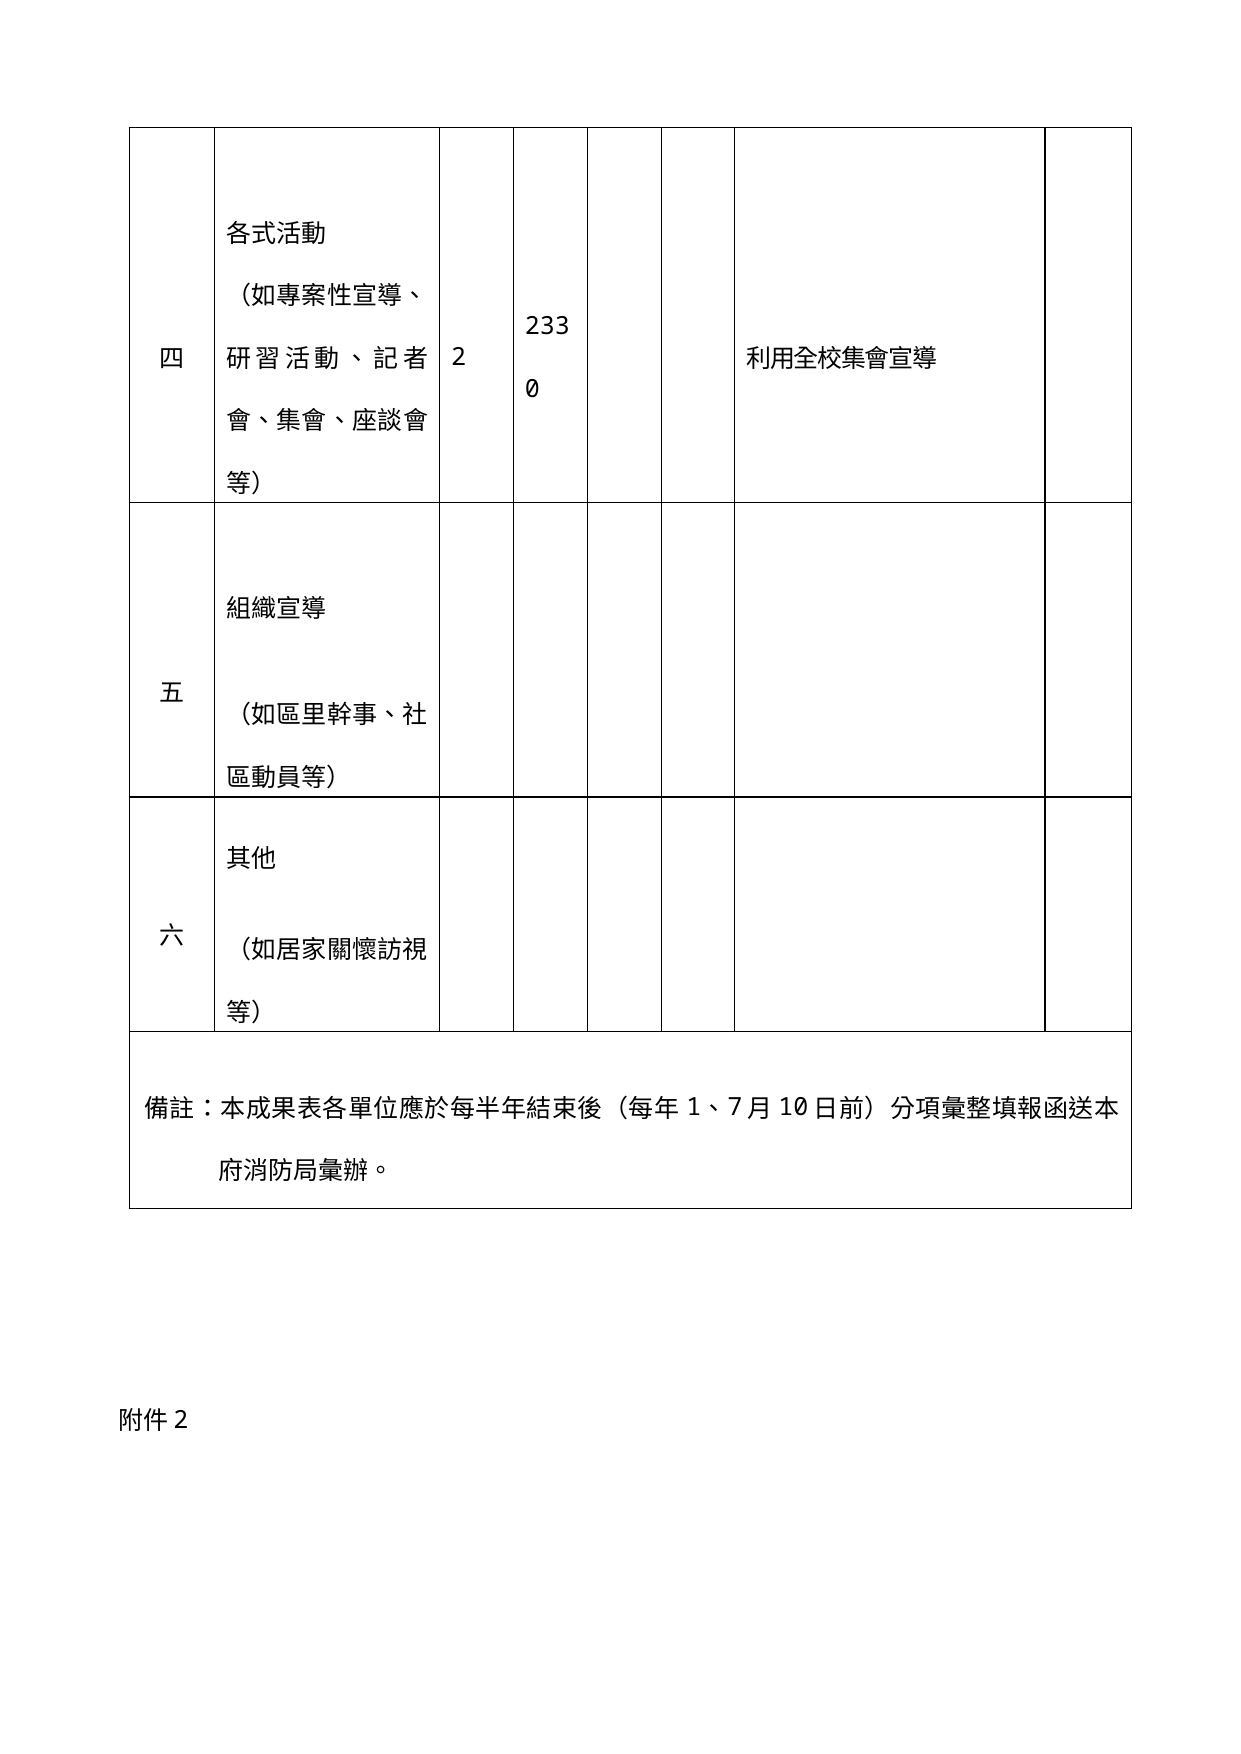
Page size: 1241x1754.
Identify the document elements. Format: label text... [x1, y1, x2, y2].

table_cell [1046, 128, 1131, 502]
table_cell [440, 798, 513, 1031]
table_cell 2330 [514, 128, 587, 502]
table_cell [588, 128, 661, 502]
table_cell 四 [130, 128, 214, 502]
table_cell [440, 503, 513, 796]
table_cell 各式活動 （如專案性宣導、研習活動、記者會、集會、座談會等） [215, 128, 439, 502]
table_cell 六 [130, 798, 214, 1031]
table_cell [662, 503, 734, 796]
text 附件2 [118, 1377, 1122, 1439]
table_cell [514, 503, 587, 796]
table_cell 備註：本成果表各單位應於每半年結束後（每年1、7月10日前）分項彙整填報函送本府消防局彙辦。 [130, 1032, 1131, 1208]
table_cell [1046, 798, 1131, 1031]
table_cell [662, 798, 734, 1031]
table_cell [735, 798, 1044, 1031]
table_cell [1046, 503, 1131, 796]
table_cell [588, 503, 661, 796]
table_cell 利用全校集會宣導 [735, 128, 1044, 502]
table_cell [588, 798, 661, 1031]
table_cell 五 [130, 503, 214, 796]
table_cell 其他 （如居家關懷訪視等） [215, 798, 439, 1031]
table_cell [514, 798, 587, 1031]
table_cell [735, 503, 1044, 796]
table_cell 2 [440, 128, 513, 502]
table_cell [662, 128, 734, 502]
table_cell 組織宣導 （如區里幹事、社區動員等） [215, 503, 439, 796]
